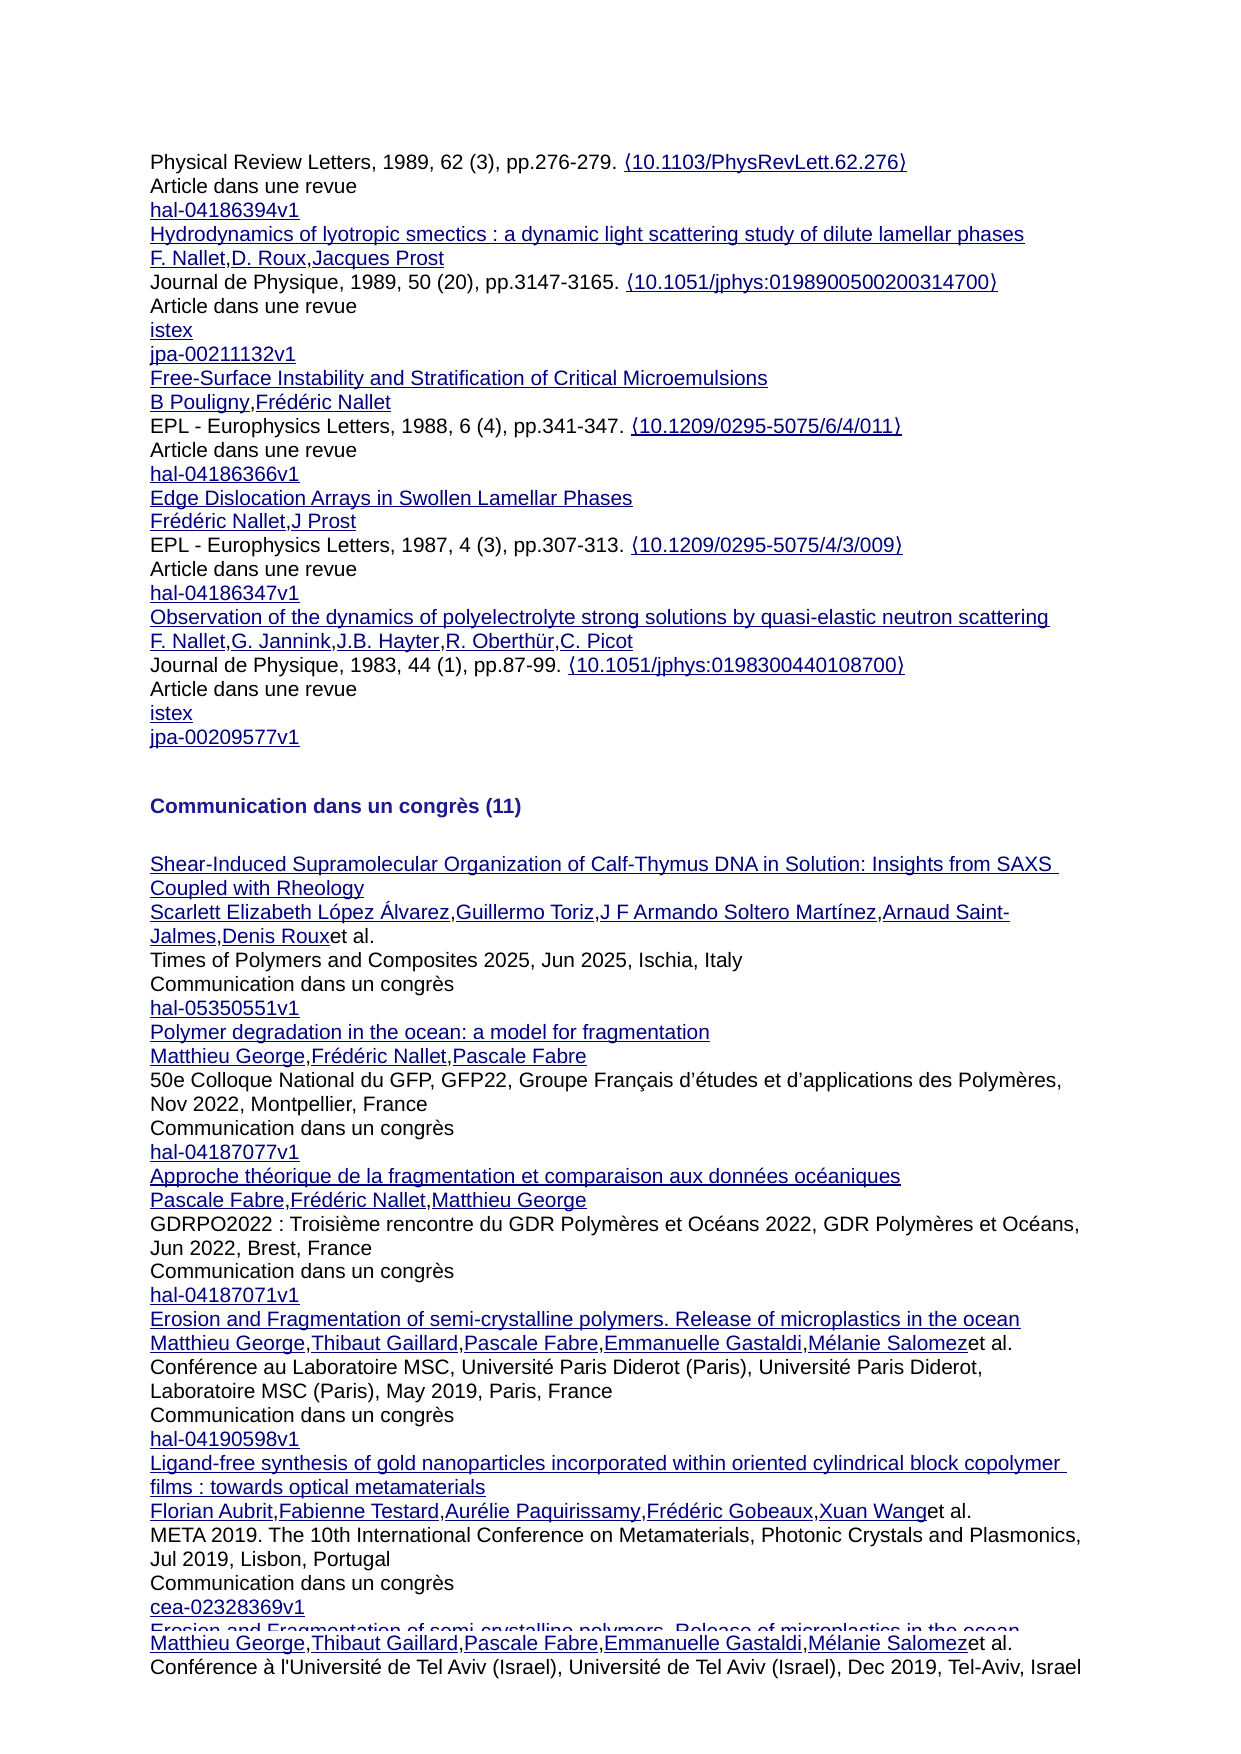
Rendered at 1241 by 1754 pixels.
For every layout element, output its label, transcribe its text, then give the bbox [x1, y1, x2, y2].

table_cell Physical Review Letters, 1989, 62 (3), pp.276-279. ⟨10.1103/PhysRevLett.62.276⟩ Article dans une revue hal-04186394v1 [150, 150, 1090, 222]
subtitle Communication dans un congrès (11) [150, 794, 1090, 818]
table_cell Observation of the dynamics of polyelectrolyte strong solutions by quasi-elastic neutron scattering F. Nallet,G. Jannink,J.B. Hayter,R. Oberthür,C. Picot Journal de Physique, 1983, 44 (1), pp.87-99. ⟨10.1051/jphys:0198300440108700⟩ Article dans une revue istex jpa-00209577v1 [150, 605, 1090, 749]
table_cell Erosion and Fragmentation of semi-crystalline polymers. Release of microplastics in the ocean Matthieu George,Thibaut Gaillard,Pascale Fabre,Emmanuelle Gastaldi,Mélanie Salomezet al. Conférence au Laboratoire MSC, Université Paris Diderot (Paris), Université Paris Diderot, Laboratoire MSC (Paris), May 2019, Paris, France Communication dans un congrès hal-04190598v1 [150, 1307, 1090, 1451]
table_cell Approche théorique de la fragmentation et comparaison aux données océaniques Pascale Fabre,Frédéric Nallet,Matthieu George GDRPO2022 : Troisième rencontre du GDR Polymères et Océans 2022, GDR Polymères et Océans, Jun 2022, Brest, France Communication dans un congrès hal-04187071v1 [150, 1164, 1090, 1307]
table_header Shear‐Induced Supramolecular Organization of Calf‐Thymus DNA in Solution: Insights from SAXS Coupled with Rheology Scarlett Elizabeth López Álvarez,Guillermo Toriz,J F Armando Soltero Martínez,Arnaud Saint-Jalmes,Denis Rouxet al. Times of Polymers and Composites 2025, Jun 2025, Ischia, Italy Communication dans un congrès hal-05350551v1 [150, 852, 1090, 1020]
table_cell Edge Dislocation Arrays in Swollen Lamellar Phases Frédéric Nallet,J Prost EPL - Europhysics Letters, 1987, 4 (3), pp.307-313. ⟨10.1209/0295-5075/4/3/009⟩ Article dans une revue hal-04186347v1 [150, 485, 1090, 605]
table_cell Hydrodynamics of lyotropic smectics : a dynamic light scattering study of dilute lamellar phases F. Nallet,D. Roux,Jacques Prost Journal de Physique, 1989, 50 (20), pp.3147-3165. ⟨10.1051/jphys:0198900500200314700⟩ Article dans une revue istex jpa-00211132v1 [150, 222, 1090, 366]
table_cell Free-Surface Instability and Stratification of Critical Microemulsions B Pouligny,Frédéric Nallet EPL - Europhysics Letters, 1988, 6 (4), pp.341-347. ⟨10.1209/0295-5075/6/4/011⟩ Article dans une revue hal-04186366v1 [150, 366, 1090, 485]
table_cell Erosion and Fragmentation of semi-crystalline polymers. Release of microplastics in the ocean Matthieu George,Thibaut Gaillard,Pascale Fabre,Emmanuelle Gastaldi,Mélanie Salomezet al. Conférence à l'Université de Tel Aviv (Israel), Université de Tel Aviv (Israel), Dec 2019, Tel-Aviv, Israel [150, 1619, 1090, 1679]
table_cell Ligand-free synthesis of gold nanoparticles incorporated within oriented cylindrical block copolymer films : towards optical metamaterials Florian Aubrit,Fabienne Testard,Aurélie Paquirissamy,Frédéric Gobeaux,Xuan Wanget al. META 2019. The 10th International Conference on Metamaterials, Photonic Crystals and Plasmonics, Jul 2019, Lisbon, Portugal Communication dans un congrès cea-02328369v1 [150, 1451, 1090, 1619]
table_cell Polymer degradation in the ocean: a model for fragmentation Matthieu George,Frédéric Nallet,Pascale Fabre 50e Colloque National du GFP, GFP22, Groupe Français d’études et d’applications des Polymères, Nov 2022, Montpellier, France Communication dans un congrès hal-04187077v1 [150, 1020, 1090, 1163]
